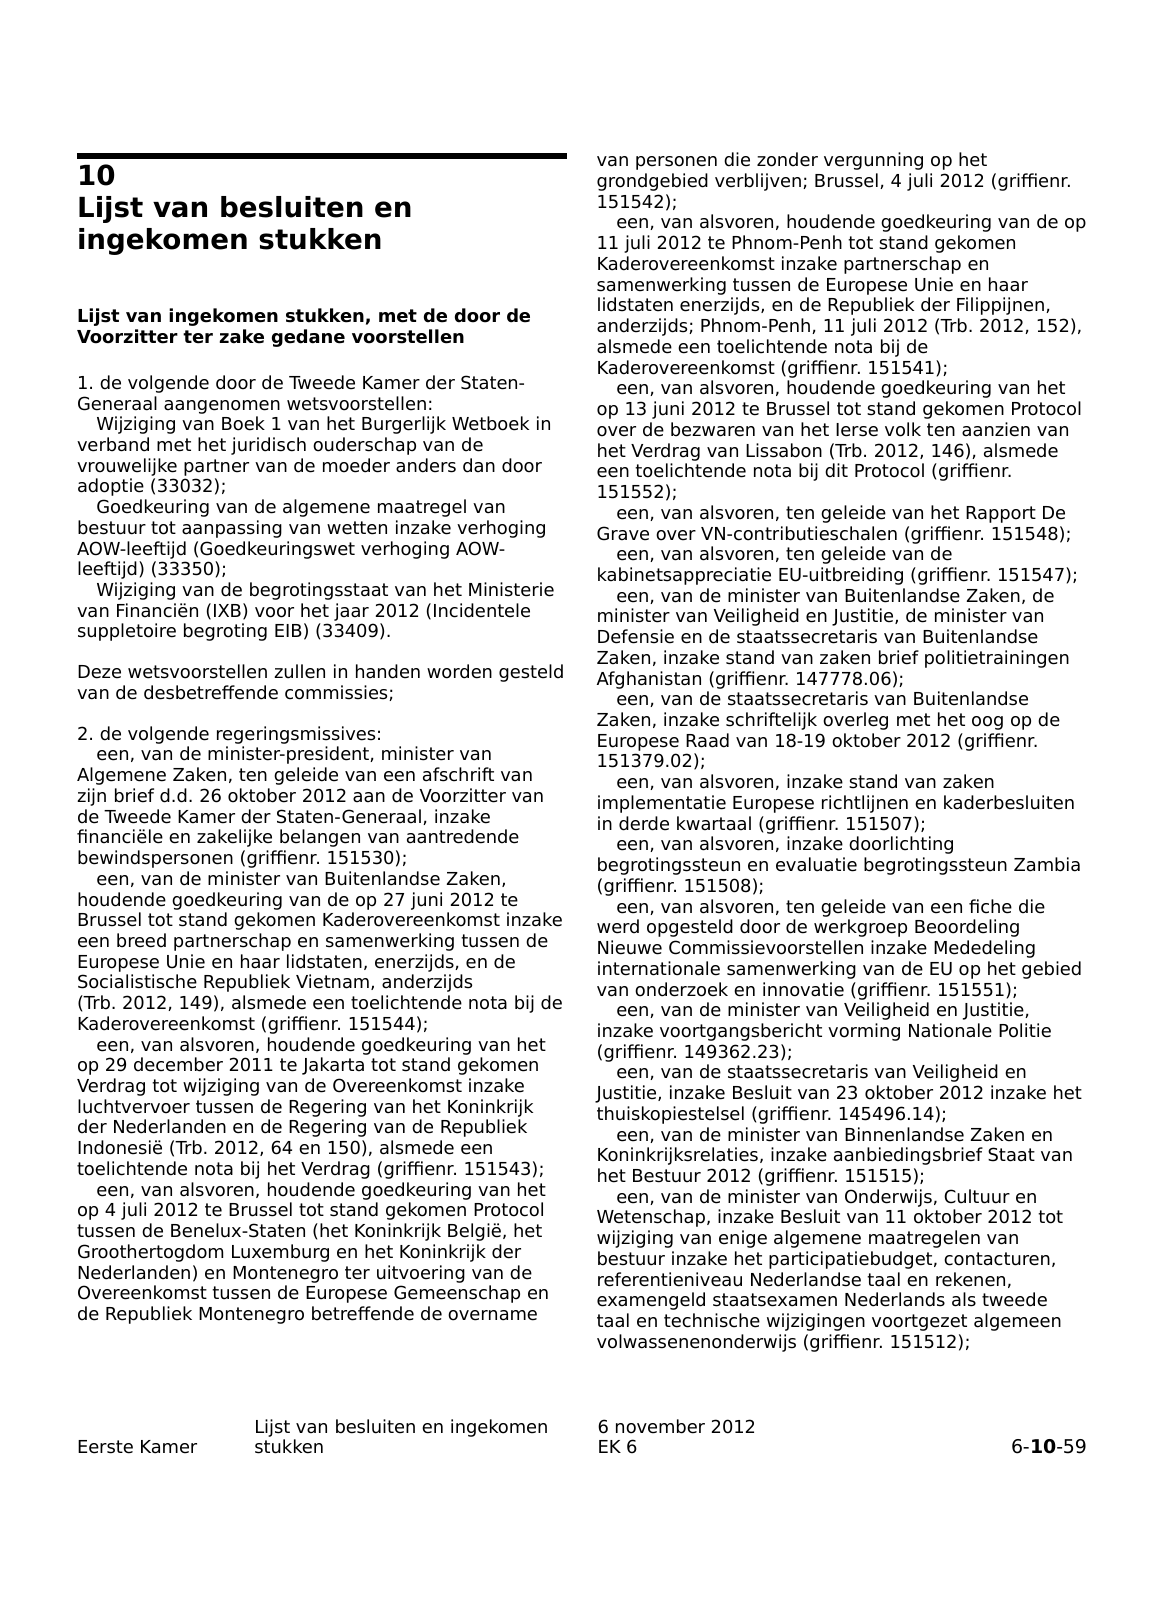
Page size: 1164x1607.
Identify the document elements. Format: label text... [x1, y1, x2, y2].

text Deze wetsvoorstellen zullen in handen worden gesteld van de desbetreffende commissies; [77, 662, 567, 703]
text een, van de minister-president, minister van Algemene Zaken, ten geleide van een afschrift van zijn brief d.d. 26 oktober 2012 aan de Voorzitter van de Tweede Kamer der Staten-Generaal, inzake financiële en zakelijke belangen van aantredende bewindspersonen (griffienr. 151530); [77, 744, 567, 869]
text Goedkeuring van de algemene maatregel van bestuur tot aanpassing van wetten inzake verhoging AOW-leeftijd (Goedkeuringswet verhoging AOW-leeftijd) (33350); [77, 497, 567, 580]
text 1. de volgende door de Tweede Kamer der Staten-Generaal aangenomen wetsvoorstellen: [77, 373, 567, 414]
text een, van de minister van Veiligheid en Justitie, inzake voortgangsbericht vorming Nationale Politie (griffienr. 149362.23); [596, 1000, 1087, 1062]
text een, van alsvoren, ten geleide van een fiche die werd opgesteld door de werkgroep Beoordeling Nieuwe Commissievoorstellen inzake Mededeling internationale samenwerking van de EU op het gebied van onderzoek en innovatie (griffienr. 151551); [596, 896, 1087, 1000]
text van personen die zonder vergunning op het grondgebied verblijven; Brussel, 4 juli 2012 (griffienr. 151542); [596, 150, 1087, 212]
text een, van de minister van Onderwijs, Cultuur en Wetenschap, inzake Besluit van 11 oktober 2012 tot wijziging van enige algemene maatregelen van bestuur inzake het participatiebudget, contacturen, referentieniveau Nederlandse taal en rekenen, examengeld staatsexamen Nederlands als tweede taal en technische wijzigingen voortgezet algemeen volwassenenonderwijs (griffienr. 151512); [596, 1187, 1087, 1352]
text een, van alsvoren, inzake stand van zaken implementatie Europese richtlijnen en kaderbesluiten in derde kwartaal (griffienr. 151507); [596, 772, 1087, 834]
title 10 Lijst van besluiten en ingekomen stukken [77, 159, 567, 256]
text een, van de minister van Buitenlandse Zaken, de minister van Veiligheid en Justitie, de minister van Defensie en de staatssecretaris van Buitenlandse Zaken, inzake stand van zaken brief politietrainingen Afghanistan (griffienr. 147778.06); [596, 586, 1087, 689]
text een, van alsvoren, houdende goedkeuring van de op 11 juli 2012 te Phnom-Penh tot stand gekomen Kaderovereenkomst inzake partnerschap en samenwerking tussen de Europese Unie en haar lidstaten enerzijds, en de Republiek der Filippijnen, anderzijds; Phnom-Penh, 11 juli 2012 (Trb. 2012, 152), alsmede een toelichtende nota bij de Kaderovereenkomst (griffienr. 151541); [596, 212, 1087, 378]
text Wijziging van Boek 1 van het Burgerlijk Wetboek in verband met het juridisch ouderschap van de vrouwelijke partner van de moeder anders dan door adoptie (33032); [77, 414, 567, 497]
text een, van de staatssecretaris van Buitenlandse Zaken, inzake schriftelijk overleg met het oog op de Europese Raad van 18-19 oktober 2012 (griffienr. 151379.02); [596, 689, 1087, 772]
text een, van alsvoren, ten geleide van de kabinetsappreciatie EU-uitbreiding (griffienr. 151547); [596, 544, 1087, 586]
subtitle Lijst van ingekomen stukken, met de door de Voorzitter ter zake gedane voorstellen [77, 306, 567, 348]
text een, van de minister van Binnenlandse Zaken en Koninkrijksrelaties, inzake aanbiedingsbrief Staat van het Bestuur 2012 (griffienr. 151515); [596, 1124, 1087, 1187]
text een, van alsvoren, houdende goedkeuring van het op 29 december 2011 te Jakarta tot stand gekomen Verdrag tot wijziging van de Overeenkomst inzake luchtvervoer tussen de Regering van het Koninkrijk der Nederlanden en de Regering van de Republiek Indonesië (Trb. 2012, 64 en 150), alsmede een toelichtende nota bij het Verdrag (griffienr. 151543); [77, 1034, 567, 1179]
text een, van alsvoren, houdende goedkeuring van het op 13 juni 2012 te Brussel tot stand gekomen Protocol over de bezwaren van het Ierse volk ten aanzien van het Verdrag van Lissabon (Trb. 2012, 146), alsmede een toelichtende nota bij dit Protocol (griffienr. 151552); [596, 378, 1087, 503]
text Wijziging van de begrotingsstaat van het Ministerie van Financiën (IXB) voor het jaar 2012 (Incidentele suppletoire begroting EIB) (33409). [77, 580, 567, 642]
text een, van alsvoren, houdende goedkeuring van het op 4 juli 2012 te Brussel tot stand gekomen Protocol tussen de Benelux-Staten (het Koninkrijk België, het Groothertogdom Luxemburg en het Koninkrijk der Nederlanden) en Montenegro ter uitvoering van de Overeenkomst tussen de Europese Gemeenschap en de Republiek Montenegro betreffende de overname [77, 1179, 567, 1325]
text een, van de staatssecretaris van Veiligheid en Justitie, inzake Besluit van 23 oktober 2012 inzake het thuiskopiestelsel (griffienr. 145496.14); [596, 1062, 1087, 1124]
text 2. de volgende regeringsmissives: [77, 723, 567, 744]
text een, van de minister van Buitenlandse Zaken, houdende goedkeuring van de op 27 juni 2012 te Brussel tot stand gekomen Kaderovereenkomst inzake een breed partnerschap en samenwerking tussen de Europese Unie en haar lidstaten, enerzijds, en de Socialistische Republiek Vietnam, anderzijds (Trb. 2012, 149), alsmede een toelichtende nota bij de Kaderovereenkomst (griffienr. 151544); [77, 869, 567, 1034]
text een, van alsvoren, inzake doorlichting begrotingssteun en evaluatie begrotingssteun Zambia (griffienr. 151508); [596, 834, 1087, 896]
text een, van alsvoren, ten geleide van het Rapport De Grave over VN-contributieschalen (griffienr. 151548); [596, 503, 1087, 544]
